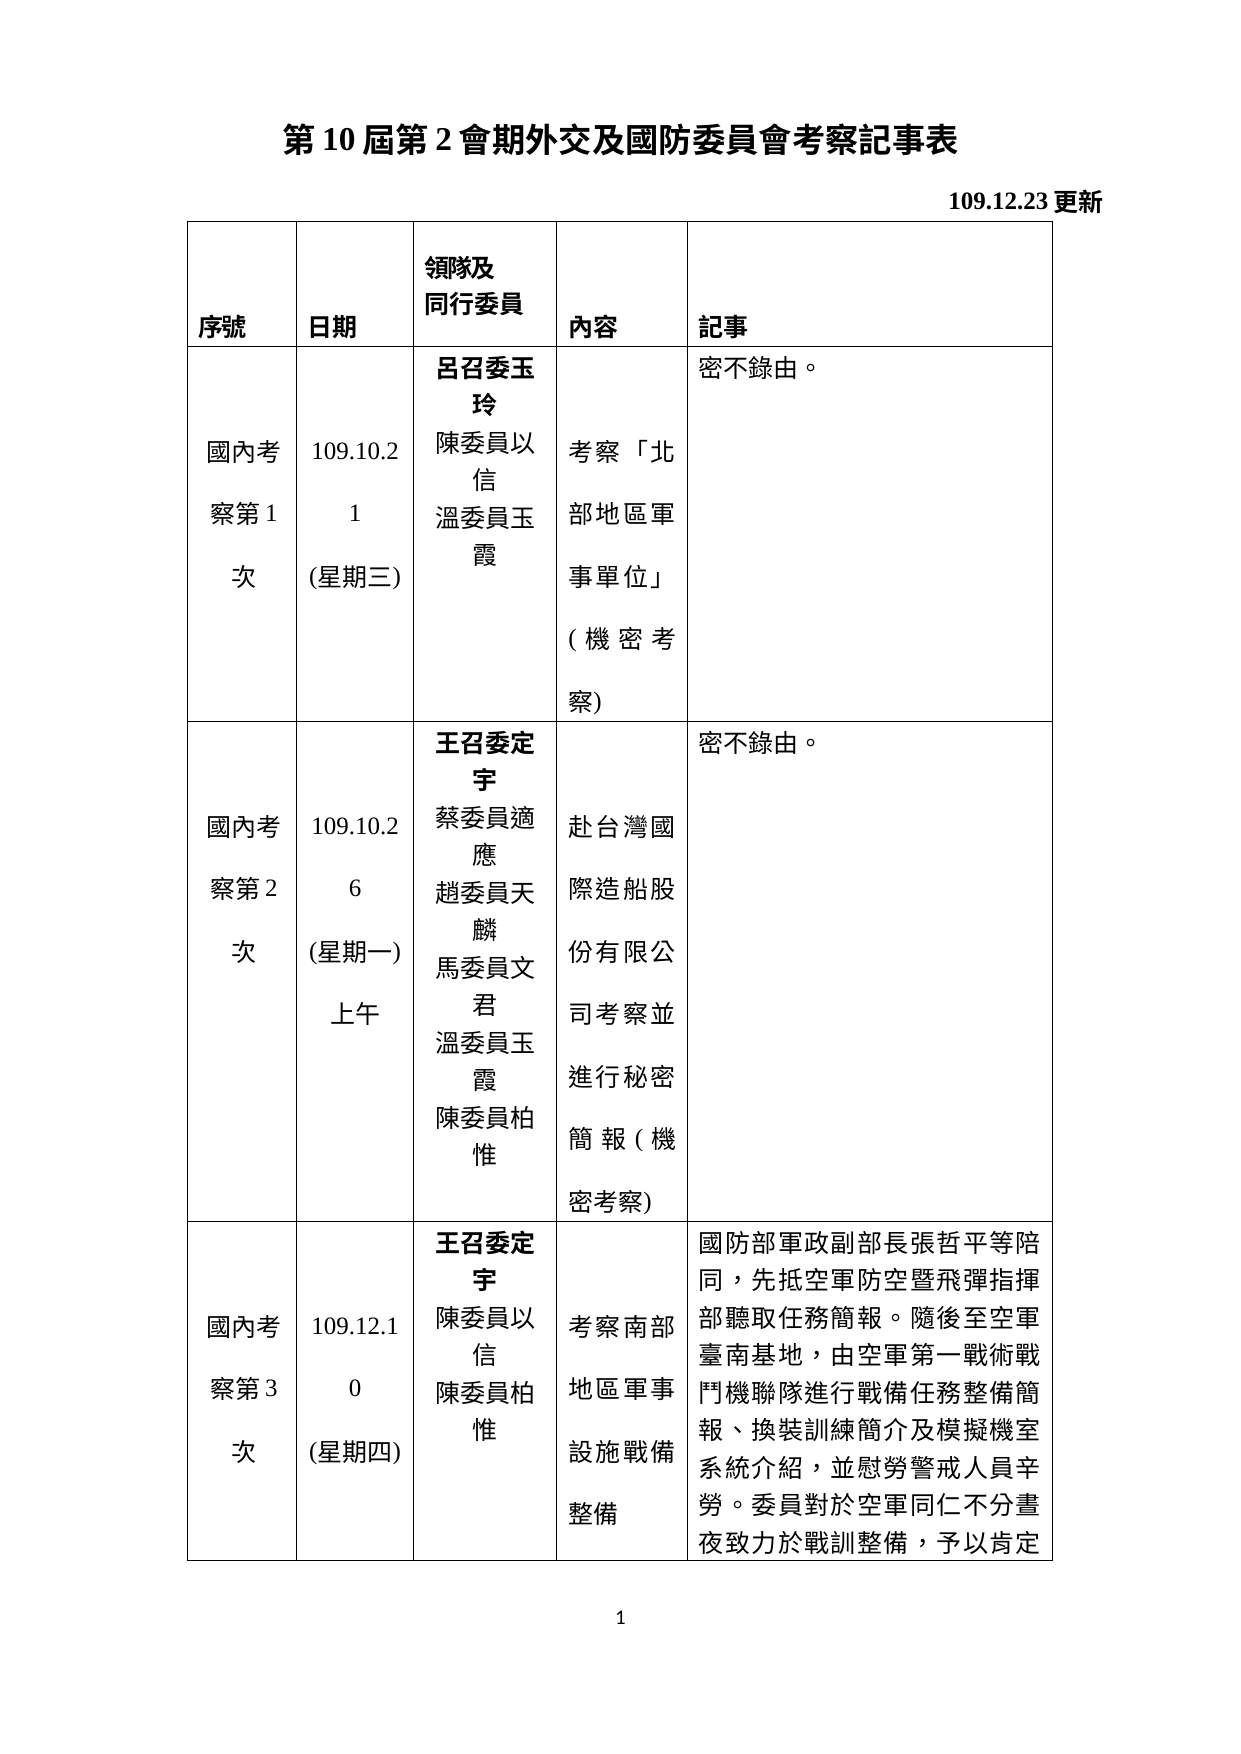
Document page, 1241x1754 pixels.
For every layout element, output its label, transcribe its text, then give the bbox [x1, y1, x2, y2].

table_cell 王召委定宇 陳委員以信 陳委員柏惟 [414, 1222, 556, 1560]
table_cell 呂召委玉玲 陳委員以信 溫委員玉霞 [414, 347, 556, 721]
table_cell 國內考察第3次 [188, 1222, 296, 1560]
text 109.12.23更新 [187, 159, 1103, 221]
table_cell 密不錄由。 [688, 722, 1052, 1221]
table_header 日期 [297, 222, 413, 346]
table_cell 赴台灣國際造船股份有限公司考察並進行秘密簡報(機密考察) [557, 722, 687, 1221]
table_cell 109.10.26 (星期一) 上午 [297, 722, 413, 1221]
table_cell 考察「北部地區軍事單位」(機密考察) [557, 347, 687, 721]
table_header 內容 [557, 222, 687, 346]
table_header 領隊及 同行委員 [414, 222, 556, 346]
table_cell 109.12.10 (星期四) [297, 1222, 413, 1560]
table_cell 國防部軍政副部長張哲平等陪同，先抵空軍防空暨飛彈指揮部聽取任務簡報。隨後至空軍臺南基地，由空軍第一戰術戰鬥機聯隊進行戰備任務整備簡報、換裝訓練簡介及模擬機室系統介紹，並慰勞警戒人員辛勞。委員對於空軍同仁不分晝夜致力於戰訓整備，予以肯定 [688, 1222, 1052, 1560]
table_cell 考察南部地區軍事設施戰備整備 [557, 1222, 687, 1560]
text 第10屆第2會期外交及國防委員會考察記事表 [187, 96, 1053, 159]
table_cell 王召委定宇 蔡委員適應 趙委員天麟 馬委員文君 溫委員玉霞 陳委員柏惟 [414, 722, 556, 1221]
table_header 序號 [188, 222, 296, 346]
table_cell 國內考察第2次 [188, 722, 296, 1221]
table_cell 109.10.21 (星期三) [297, 347, 413, 721]
table_cell 國內考察第1次 [188, 347, 296, 721]
table_cell 密不錄由。 [688, 347, 1052, 721]
table_header 記事 [688, 222, 1052, 346]
